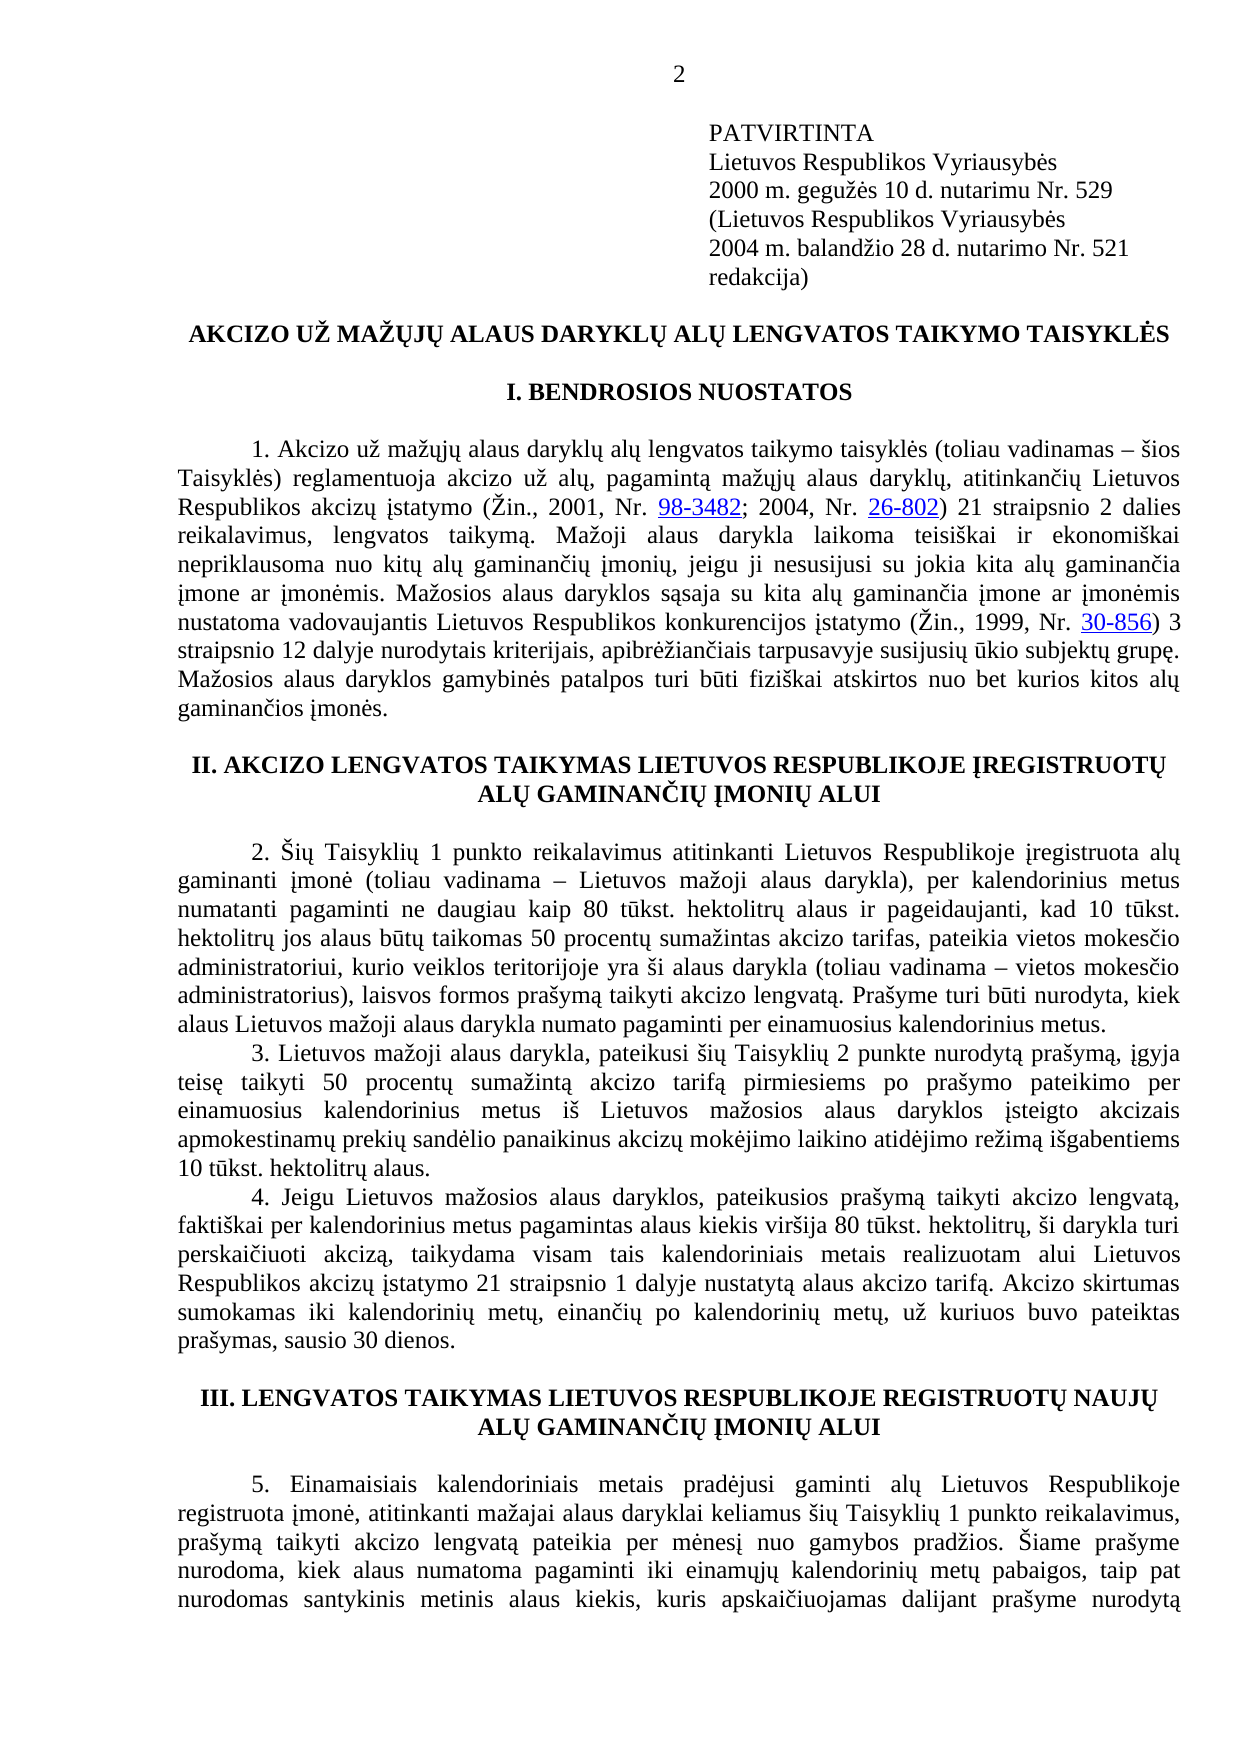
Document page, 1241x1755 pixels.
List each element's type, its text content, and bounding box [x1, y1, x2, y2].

text ALŲ GAMINANČIŲ ĮMONIŲ ALUI [177, 779, 1181, 808]
text 3. Lietuvos mažoji alaus darykla, pateikusi šių Taisyklių 2 punkte nurodytą prašymą, įgyja teisę taikyti 50 procentų sumažintą akcizo tarifą pirmiesiems po prašymo pateikimo per einamuosius kalendorinius metus iš Lietuvos mažosios alaus daryklos įsteigto akcizais apmokestinamų prekių sandėlio panaikinus akcizų mokėjimo laikino atidėjimo režimą išgabentiems 10 tūkst. hektolitrų alaus. [177, 1038, 1181, 1182]
text III. LENGVATOS TAIKYMAS LIETUVOS RESPUBLIKOJE REGISTRUOTŲ NAUJŲ [177, 1383, 1181, 1412]
text I. BENDROSIOS NUOSTATOS [177, 377, 1181, 406]
text ALŲ GAMINANČIŲ ĮMONIŲ ALUI [177, 1412, 1181, 1441]
text 4. Jeigu Lietuvos mažosios alaus daryklos, pateikusios prašymą taikyti akcizo lengvatą, faktiškai per kalendorinius metus pagamintas alaus kiekis viršija 80 tūkst. hektolitrų, ši darykla turi perskaičiuoti akcizą, taikydama visam tais kalendoriniais metais realizuotam alui Lietuvos Respublikos akcizų įstatymo 21 straipsnio 1 dalyje nustatytą alaus akcizo tarifą. Akcizo skirtumas sumokamas iki kalendorinių metų, einančių po kalendorinių metų, už kuriuos buvo pateiktas prašymas, sausio 30 dienos. [177, 1182, 1181, 1354]
text 5. Einamaisiais kalendoriniais metais pradėjusi gaminti alų Lietuvos Respublikoje registruota įmonė, atitinkanti mažajai alaus daryklai keliamus šių Taisyklių 1 punkto reikalavimus, prašymą taikyti akcizo lengvatą pateikia per mėnesį nuo gamybos pradžios. Šiame prašyme nurodoma, kiek alaus numatoma pagaminti iki einamųjų kalendorinių metų pabaigos, taip pat nurodomas santykinis metinis alaus kiekis, kuris apskaičiuojamas dalijant prašyme nurodytą [177, 1469, 1181, 1613]
text PATVIRTINTA [177, 118, 1181, 147]
text II. AKCIZO LENGVATOS TAIKYMAS LIETUVOS RESPUBLIKOJE ĮREGISTRUOTŲ [177, 751, 1181, 779]
text 2000 m. gegužės 10 d. nutarimu Nr. 529 [177, 176, 1181, 204]
text redakcija) [177, 262, 1181, 291]
text 2004 m. balandžio 28 d. nutarimo Nr. 521 [177, 233, 1181, 262]
text Lietuvos Respublikos Vyriausybės [177, 147, 1181, 176]
text 2. Šių Taisyklių 1 punkto reikalavimus atitinkanti Lietuvos Respublikoje įregistruota alų gaminanti įmonė (toliau vadinama – Lietuvos mažoji alaus darykla), per kalendorinius metus numatanti pagaminti ne daugiau kaip 80 tūkst. hektolitrų alaus ir pageidaujanti, kad 10 tūkst. hektolitrų jos alaus būtų taikomas 50 procentų sumažintas akcizo tarifas, pateikia vietos mokesčio administratoriui, kurio veiklos teritorijoje yra ši alaus darykla (toliau vadinama – vietos mokesčio administratorius), laisvos formos prašymą taikyti akcizo lengvatą. Prašyme turi būti nurodyta, kiek alaus Lietuvos mažoji alaus darykla numato pagaminti per einamuosius kalendorinius metus. [177, 837, 1181, 1038]
text 1. Akcizo už mažųjų alaus daryklų alų lengvatos taikymo taisyklės (toliau vadinamas – šios Taisyklės) reglamentuoja akcizo už alų, pagamintą mažųjų alaus daryklų, atitinkančių Lietuvos Respublikos akcizų įstatymo (Žin., 2001, Nr. 98-3482; 2004, Nr. 26-802) 21 straipsnio 2 dalies reikalavimus, lengvatos taikymą. Mažoji alaus darykla laikoma teisiškai ir ekonomiškai nepriklausoma nuo kitų alų gaminančių įmonių, jeigu ji nesusijusi su jokia kita alų gaminančia įmone ar įmonėmis. Mažosios alaus daryklos sąsaja su kita alų gaminančia įmone ar įmonėmis nustatoma vadovaujantis Lietuvos Respublikos konkurencijos įstatymo (Žin., 1999, Nr. 30-856) 3 straipsnio 12 dalyje nurodytais kriterijais, apibrėžiančiais tarpusavyje susijusių ūkio subjektų grupę. Mažosios alaus daryklos gamybinės patalpos turi būti fiziškai atskirtos nuo bet kurios kitos alų gaminančios įmonės. [177, 434, 1181, 722]
text (Lietuvos Respublikos Vyriausybės [177, 204, 1181, 233]
text AKCIZO UŽ MAŽŲJŲ ALAUS DARYKLŲ ALŲ LENGVATOS TAIKYMO TAISYKLĖS [177, 319, 1181, 348]
